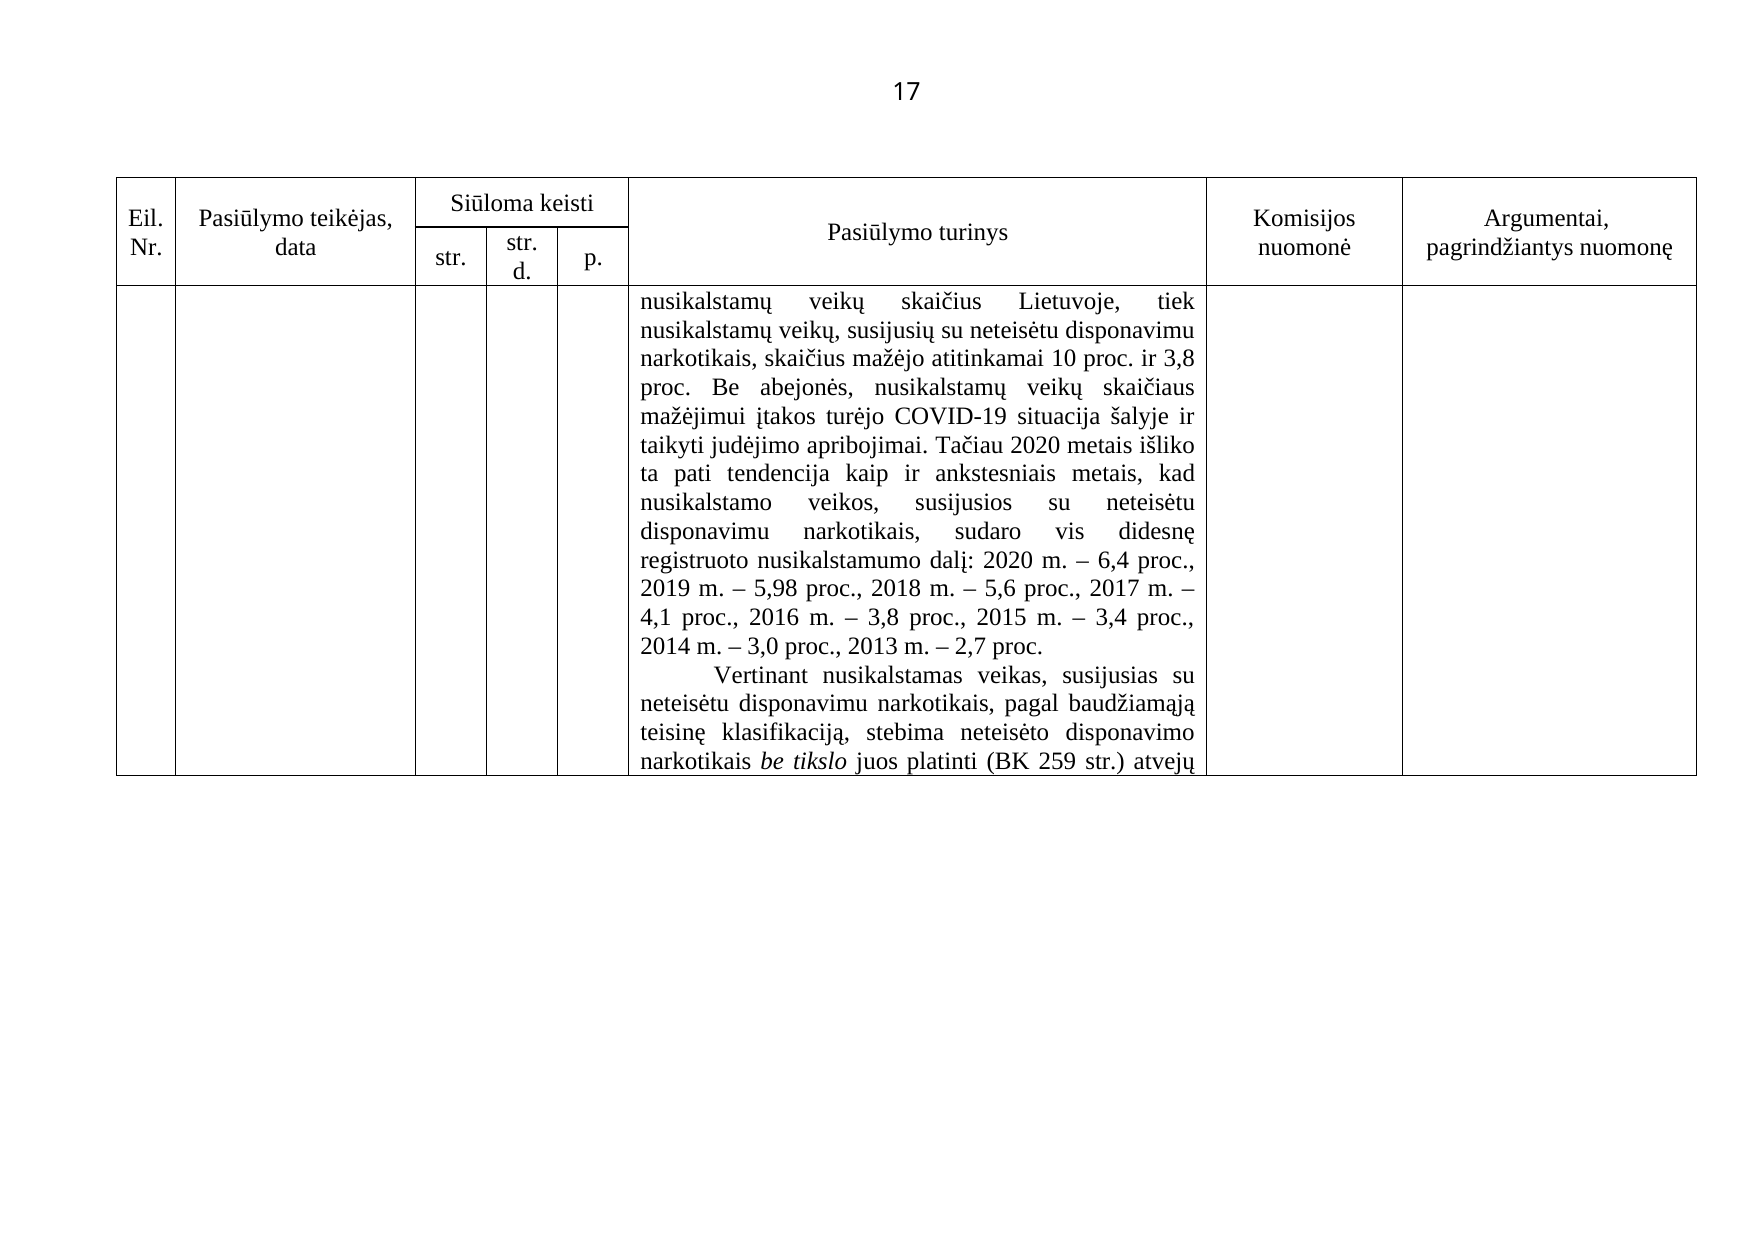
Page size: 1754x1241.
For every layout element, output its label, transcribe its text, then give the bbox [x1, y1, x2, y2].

table_cell [176, 286, 415, 775]
table_header Pasiūlymo turinys [629, 178, 1206, 285]
table_cell [487, 286, 557, 775]
table_cell p. [558, 228, 628, 285]
table_cell [1403, 286, 1696, 775]
table_cell [558, 286, 628, 775]
table_header Pasiūlymo teikėjas, data [176, 178, 415, 285]
table_header Argumentai, pagrindžiantys nuomonę [1403, 178, 1696, 285]
table_header Siūloma keisti [416, 178, 628, 226]
table_header Komisijos nuomonė [1207, 178, 1402, 285]
table_cell [117, 286, 175, 775]
table_cell str. [416, 228, 486, 285]
table_cell [1207, 286, 1402, 775]
table_cell nusikalstamų veikų skaičius Lietuvoje, tiek nusikalstamų veikų, susijusių su neteisėtu disponavimu narkotikais, skaičius mažėjo atitinkamai 10 proc. ir 3,8 proc. Be abejonės, nusikalstamų veikų skaičiaus mažėjimui įtakos turėjo COVID-19 situacija šalyje ir taikyti judėjimo apribojimai. Tačiau 2020 metais išliko ta pati tendencija kaip ir ankstesniais metais, kad nusikalstamo veikos, susijusios su neteisėtu disponavimu narkotikais, sudaro vis didesnę registruoto nusikalstamumo dalį: 2020 m. – 6,4 proc., 2019 m. – 5,98 proc., 2018 m. – 5,6 proc., 2017 m. – 4,1 proc., 2016 m. – 3,8 proc., 2015 m. – 3,4 proc., 2014 m. – 3,0 proc., 2013 m. – 2,7 proc. Vertinant nusikalstamas veikas, susijusias su neteisėtu disponavimu narkotikais, pagal baudžiamąją teisinę klasifikaciją, stebima neteisėto disponavimo narkotikais be tikslo juos platinti (BK 259 str.) atvejų [629, 286, 1206, 775]
table_cell str. d. [487, 228, 557, 285]
table_cell [416, 286, 486, 775]
table_header Eil. Nr. [117, 178, 175, 285]
